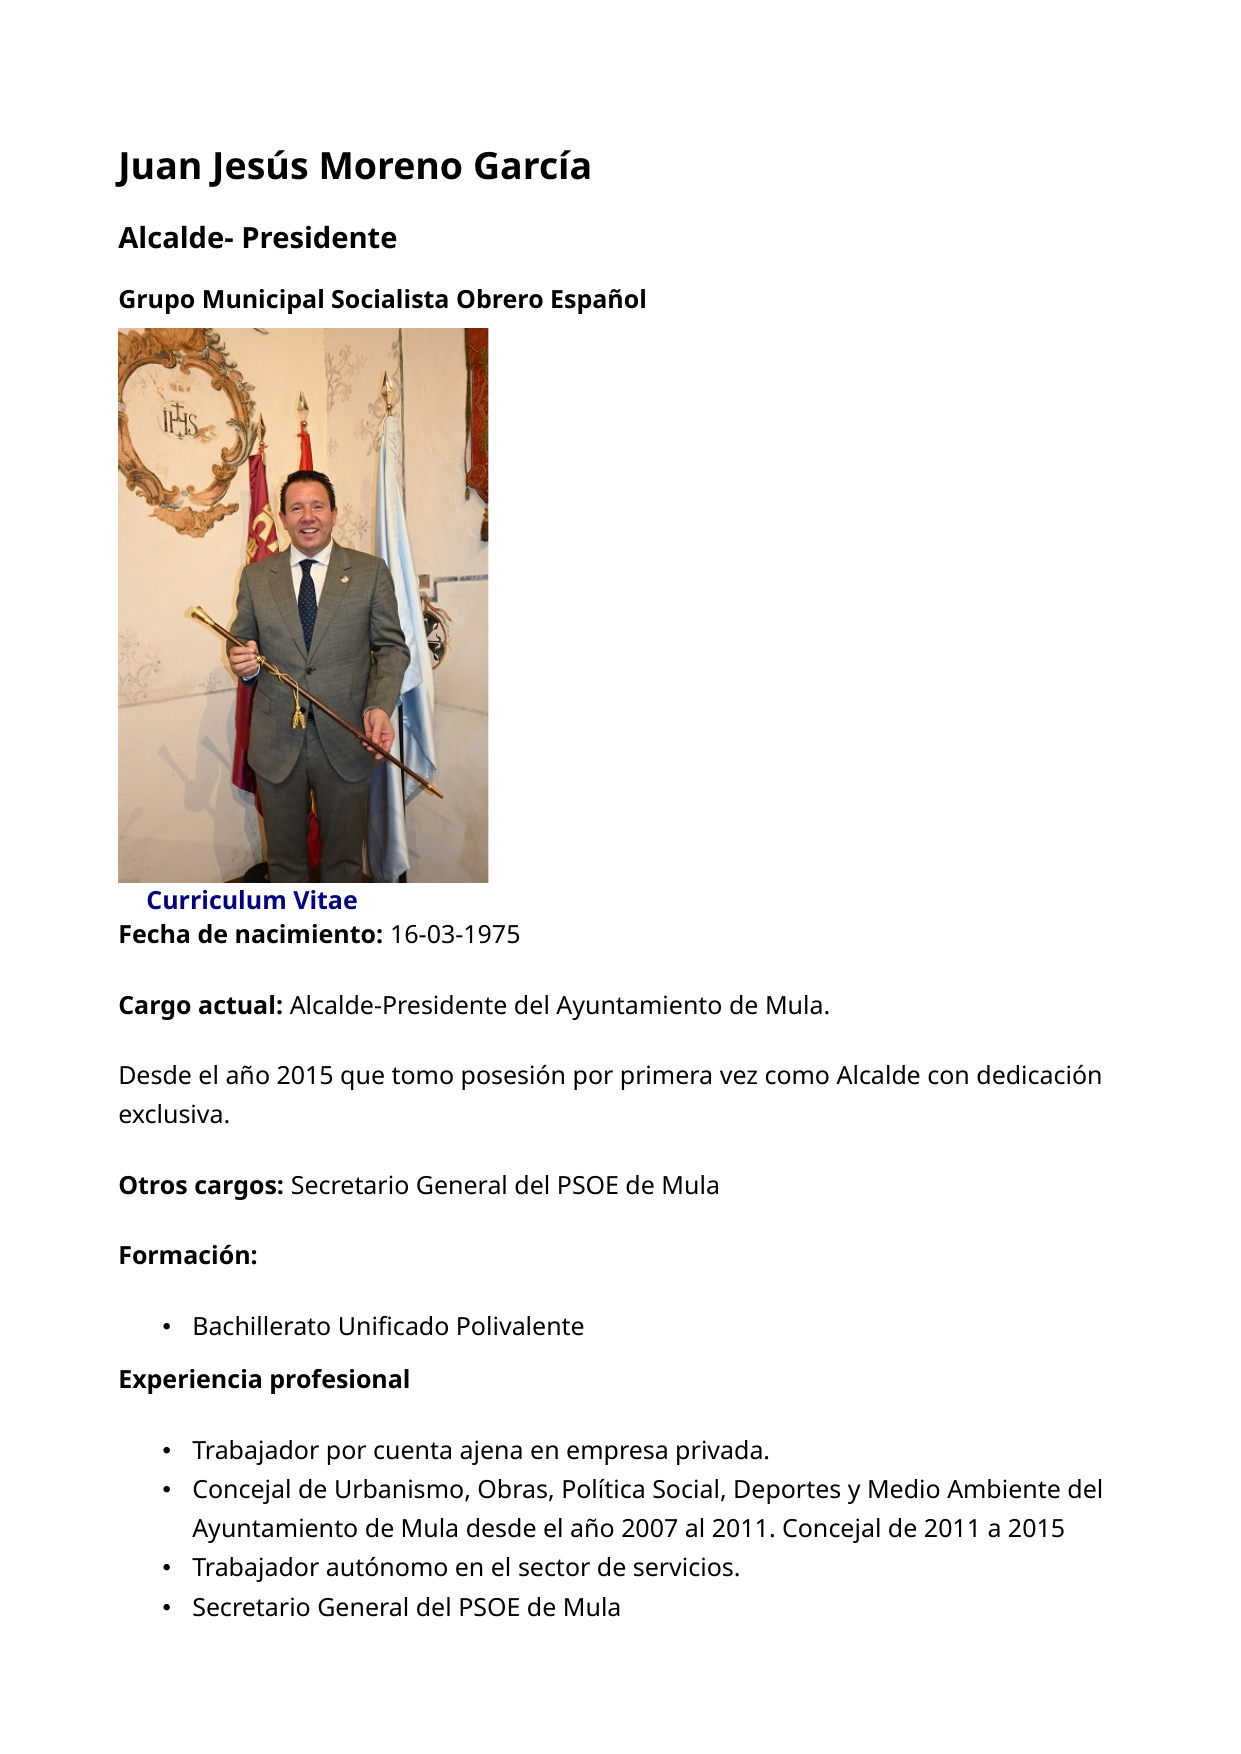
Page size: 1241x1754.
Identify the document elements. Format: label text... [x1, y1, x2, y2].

list Bachillerato Unificado Polivalente [162, 1308, 1122, 1342]
subtitle Curriculum Vitae [146, 883, 1122, 917]
subtitle Alcalde- Presidente [118, 217, 1122, 257]
list Trabajador autónomo en el sector de servicios. [162, 1550, 1122, 1584]
list Trabajador por cuenta ajena en empresa privada. [162, 1432, 1122, 1467]
subtitle Juan Jesús Moreno García [118, 139, 1122, 190]
subtitle Grupo Municipal Socialista Obrero Español [118, 282, 1122, 316]
text Formación: [118, 1238, 1122, 1272]
text Otros cargos: Secretario General del PSOE de Mula [118, 1167, 1122, 1202]
list Concejal de Urbanismo, Obras, Política Social, Deportes y Medio Ambiente del Ayuntamiento de Mula desde el año 2007 al 2011. Concejal de 2011 a 2015 [162, 1472, 1122, 1545]
text Desde el año 2015 que tomo posesión por primera vez como Alcalde con dedicación exclusiva. [118, 1058, 1122, 1131]
picture [118, 328, 489, 883]
list Secretario General del PSOE de Mula [162, 1589, 1122, 1623]
text Experiencia profesional [118, 1362, 1122, 1396]
text Fecha de nacimiento: 16-03-1975 [118, 917, 1122, 951]
text Cargo actual: Alcalde-Presidente del Ayuntamiento de Mula. [118, 987, 1122, 1022]
